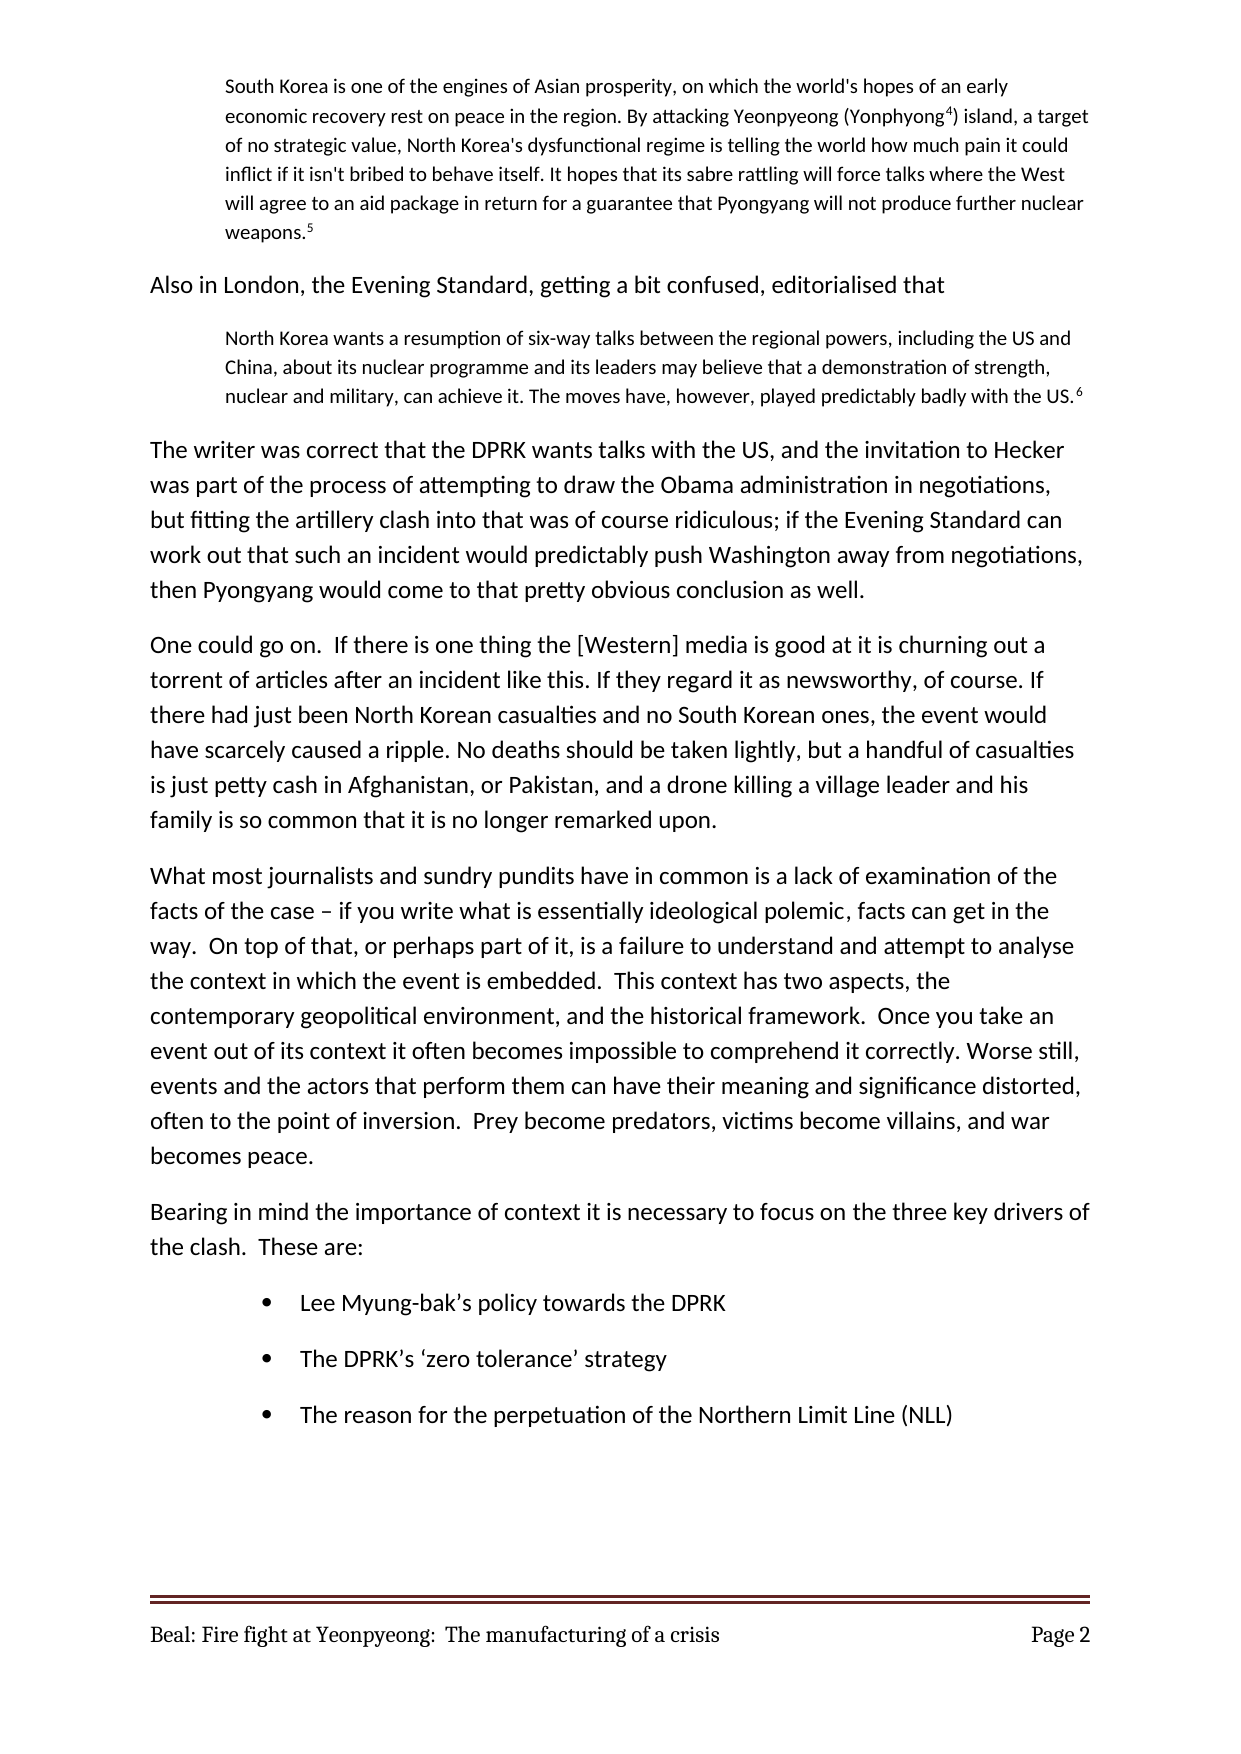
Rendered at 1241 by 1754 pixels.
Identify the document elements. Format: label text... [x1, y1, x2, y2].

list The reason for the perpetuation of the Northern Limit Line (NLL) [262, 1399, 1090, 1429]
text What most journalists and sundry pundits have in common is a lack of examination of the facts of the case – if you write what is essentially ideological polemic, facts can get in the way. On top of that, or perhaps part of it, is a failure to understand and attempt to analyse the context in which the event is embedded. This context has two aspects, the contemporary geopolitical environment, and the historical framework. Once you take an event out of its context it often becomes impossible to comprehend it correctly. Worse still, events and the actors that perform them can have their meaning and significance distorted, often to the point of inversion. Prey become predators, victims become villains, and war becomes peace. [150, 860, 1090, 1171]
text The writer was correct that the DPRK wants talks with the US, and the invitation to Hecker was part of the process of attempting to draw the Obama administration in negotiations, but fitting the artillery clash into that was of course ridiculous; if the Evening Standard can work out that such an incident would predictably push Washington away from negotiations, then Pyongyang would come to that pretty obvious conclusion as well. [150, 434, 1090, 604]
list Lee Myung-bak’s policy towards the DPRK [262, 1287, 1090, 1318]
text Also in London, the Evening Standard, getting a bit confused, editorialised that [150, 269, 1090, 300]
text South Korea is one of the engines of Asian prosperity, on which the world's hopes of an early economic recovery rest on peace in the region. By attacking Yeonpyeong (Yonphyong) island, a target of no strategic value, North Korea's dysfunctional regime is telling the world how much pain it could inflict if it isn't bribed to behave itself. It hopes that its sabre rattling will force talks where the West will agree to an aid package in return for a guarantee that Pyongyang will not produce further nuclear weapons. [225, 74, 1090, 245]
text Bearing in mind the importance of context it is necessary to focus on the three key drivers of the clash. These are: [150, 1196, 1090, 1262]
text One could go on. If there is one thing the [Western] media is good at it is churning out a torrent of articles after an incident like this. If they regard it as newsworthy, of course. If there had just been North Korean casualties and no South Korean ones, the event would have scarcely caused a ripple. No deaths should be taken lightly, but a handful of casualties is just petty cash in Afghanistan, or Pakistan, and a drone killing a village leader and his family is so common that it is no longer remarked upon. [150, 629, 1090, 835]
text North Korea wants a resumption of six-way talks between the regional powers, including the US and China, about its nuclear programme and its leaders may believe that a demonstration of strength, nuclear and military, can achieve it. The moves have, however, played predictably badly with the US. [225, 325, 1090, 409]
list The DPRK’s ‘zero tolerance’ strategy [262, 1343, 1090, 1373]
